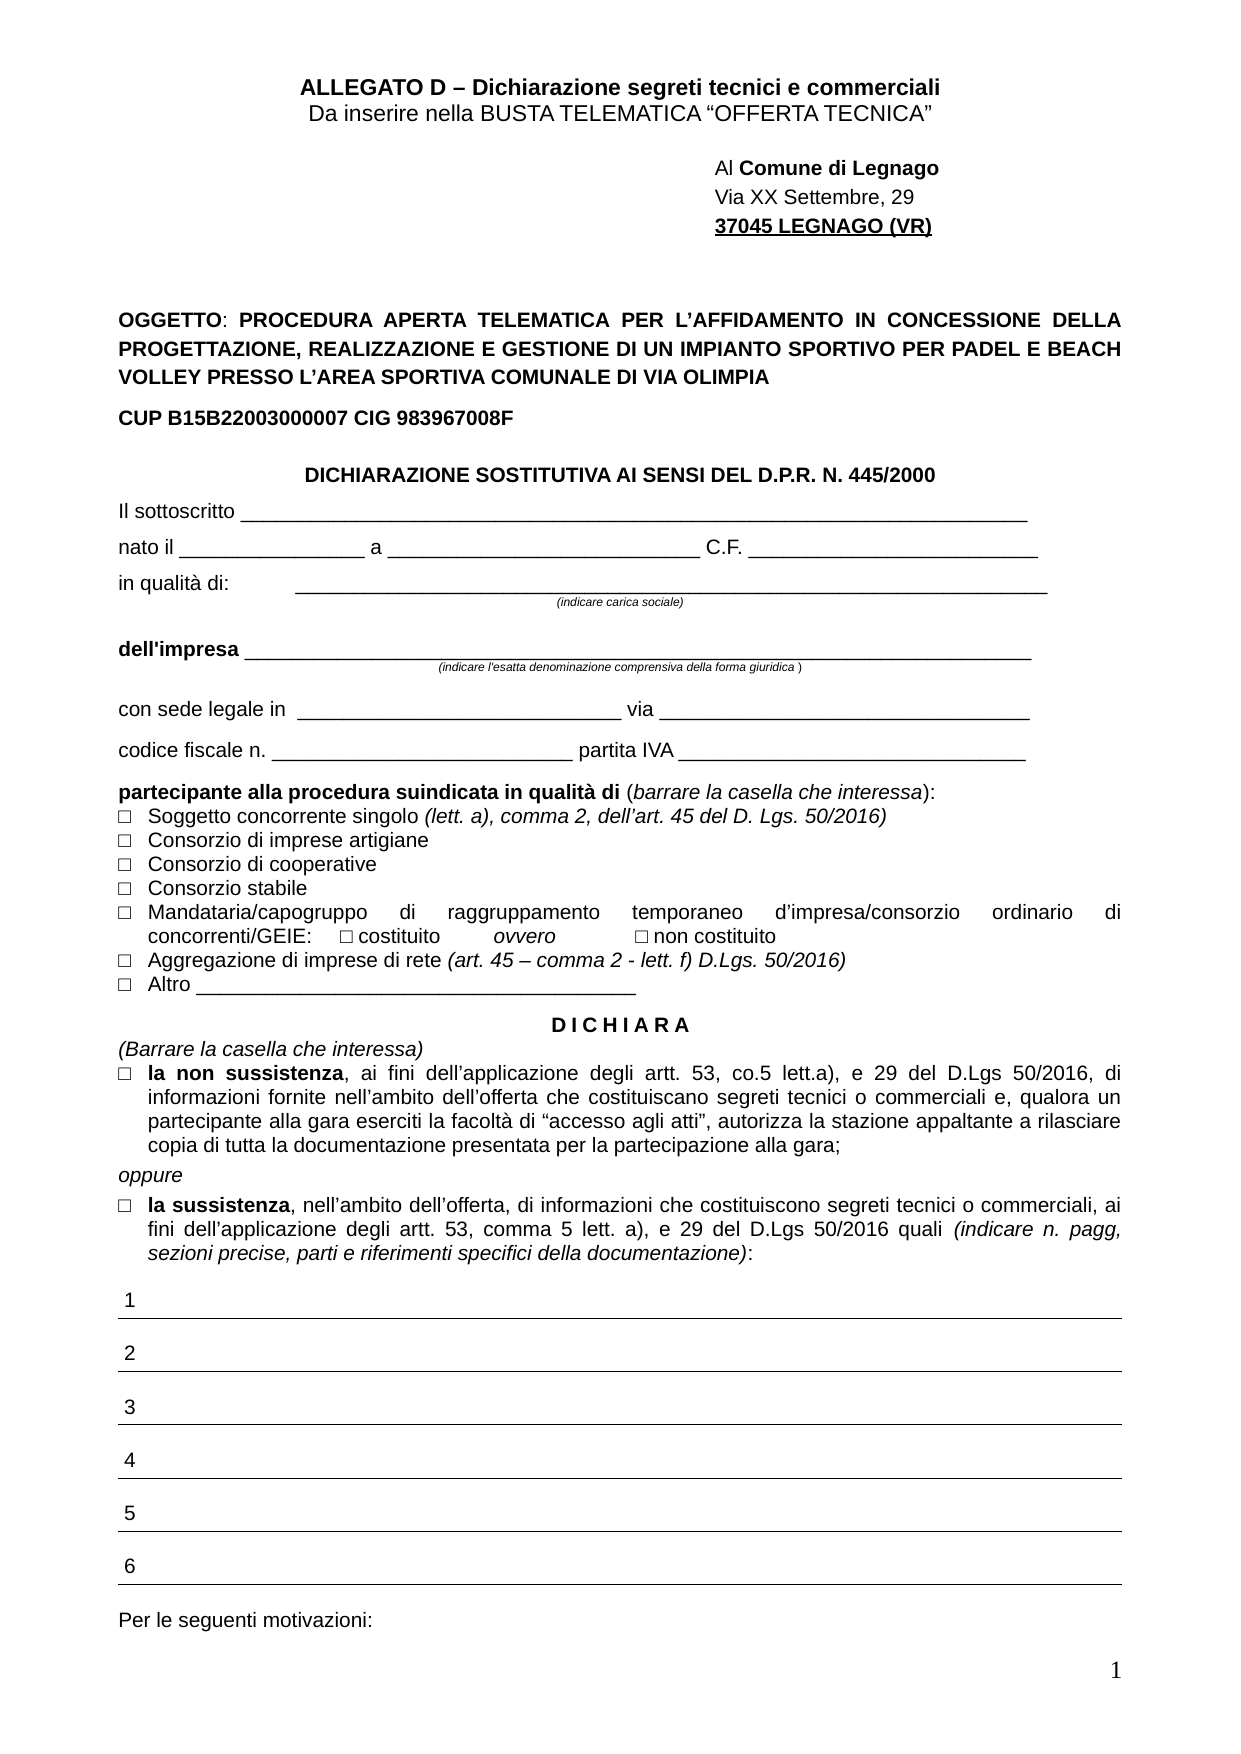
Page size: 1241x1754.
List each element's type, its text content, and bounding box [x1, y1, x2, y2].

text DICHIARA [118, 1013, 1122, 1037]
table_cell 6 [118, 1532, 177, 1584]
text Per le seguenti motivazioni: [118, 1608, 1122, 1632]
text CUP B15B22003000007 CIG 983967008F [118, 406, 1122, 429]
text OGGETTO: PROCEDURA APERTA TELEMATICA PER L’AFFIDAMENTO IN CONCESSIONE DELLA PROGETTAZIONE, REALIZZAZIONE E GESTIONE DI UN IMPIANTO SPORTIVO PER PADEL E BEACH VOLLEY PRESSO L’AREA SPORTIVA COMUNALE DI VIA OLIMPIA [118, 308, 1122, 389]
text □ Consorzio stabile [118, 876, 1122, 899]
table_header [177, 1265, 1122, 1318]
text con sede legale in ____________________________ via ________________________________ [118, 696, 1122, 720]
text □ Soggetto concorrente singolo (lett. a), comma 2, dell’art. 45 del D. Lgs. 50/2016) [118, 804, 1122, 828]
text DICHIARAZIONE SOSTITUTIVA AI SENSI DEL D.P.R. N. 445/2000 [118, 463, 1122, 487]
text □ Mandataria/capogruppo di raggruppamento temporaneo d’impresa/consorzio ordinario di concorrenti/GEIE: □ costituito ovvero □ non costituito [118, 899, 1122, 947]
table_header 1 [118, 1265, 177, 1318]
text □ Consorzio di cooperative [118, 852, 1122, 876]
text □ Aggregazione di imprese di rete (art. 45 – comma 2 - lett. f) D.Lgs. 50/2016) [118, 947, 1122, 971]
text dell'impresa ____________________________________________________________________ [118, 637, 1122, 661]
text (Barrare la casella che interessa) [118, 1037, 1122, 1061]
table_cell 3 [118, 1372, 177, 1424]
table_cell [177, 1532, 1122, 1584]
text codice fiscale n. __________________________ partita IVA ______________________________ [118, 738, 1122, 762]
text (indicare carica sociale) [118, 595, 1122, 619]
text □ la sussistenza, nell’ambito dell’offerta, di informazioni che costituiscono segreti tecnici o commerciali, ai fini dell’applicazione degli artt. 53, comma 5 lett. a), e 29 del D.Lgs 50/2016 quali (indicare n. pagg, sezioni precise, parti e riferimenti specifici della documentazione): [118, 1193, 1122, 1264]
table_cell [177, 1479, 1122, 1531]
text □ Altro ______________________________________ [118, 971, 1122, 995]
table_cell [177, 1372, 1122, 1424]
text oppure [118, 1163, 1122, 1187]
table_cell [177, 1319, 1122, 1371]
text Via XX Settembre, 29 [714, 185, 1122, 209]
text (indicare l'esatta denominazione comprensiva della forma giuridica ) [118, 661, 1122, 684]
text □ la non sussistenza, ai fini dell’applicazione degli artt. 53, co.5 lett.a), e 29 del D.Lgs 50/2016, di informazioni fornite nell’ambito dell’offerta che costituiscano segreti tecnici o commerciali e, qualora un partecipante alla gara eserciti la facoltà di “accesso agli atti”, autorizza la stazione appaltante a rilasciare copia di tutta la documentazione presentata per la partecipazione alla gara; [118, 1061, 1122, 1157]
text Al Comune di Legnago [714, 156, 1122, 180]
text 37045 LEGNAGO (VR) [714, 213, 1122, 237]
text nato il ________________ a ___________________________ C.F. _________________________ [118, 535, 1122, 559]
text Il sottoscritto ____________________________________________________________________ [118, 499, 1122, 523]
table_cell [177, 1425, 1122, 1477]
text partecipante alla procedura suindicata in qualità di (barrare la casella che interessa): [118, 780, 1122, 804]
text in qualità di: _________________________________________________________________ [118, 571, 1122, 595]
text □ Consorzio di imprese artigiane [118, 828, 1122, 852]
table_cell 2 [118, 1319, 177, 1371]
table_cell 5 [118, 1479, 177, 1531]
table_cell 4 [118, 1425, 177, 1477]
